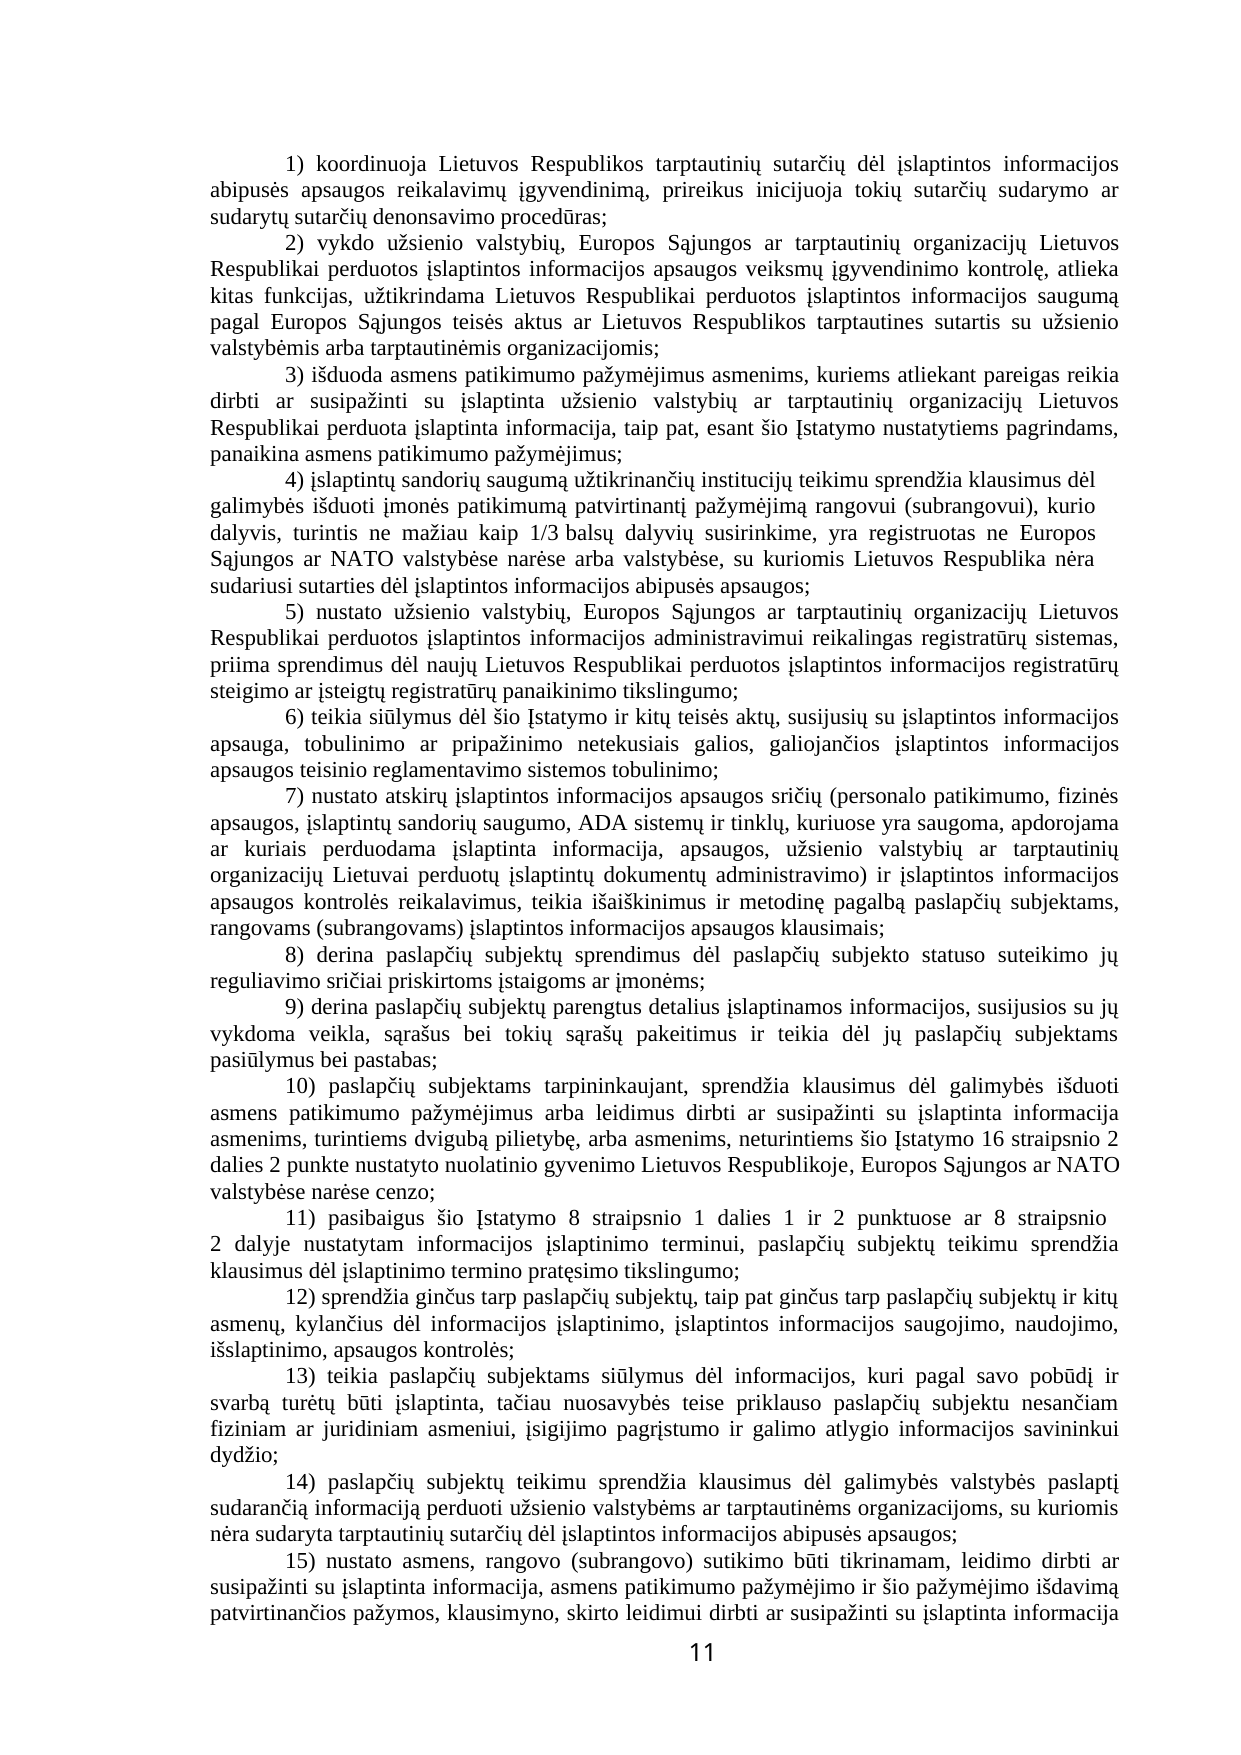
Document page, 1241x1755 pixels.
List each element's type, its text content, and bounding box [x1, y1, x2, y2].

text 5) nustato užsienio valstybių, Europos Sąjungos ar tarptautinių organizacijų Lietuvos Respublikai perduotos įslaptintos informacijos administravimui reikalingas registratūrų sistemas, priima sprendimus dėl naujų Lietuvos Respublikai perduotos įslaptintos informacijos registratūrų steigimo ar įsteigtų registratūrų panaikinimo tikslingumo; [210, 598, 1120, 703]
text 3) išduoda asmens patikimumo pažymėjimus asmenims, kuriems atliekant pareigas reikia dirbti ar susipažinti su įslaptinta užsienio valstybių ar tarptautinių organizacijų Lietuvos Respublikai perduota įslaptinta informacija, taip pat, esant šio Įstatymo nustatytiems pagrindams, panaikina asmens patikimumo pažymėjimus; [210, 361, 1120, 466]
text 9) derina paslapčių subjektų parengtus detalius įslaptinamos informacijos, susijusios su jų vykdoma veikla, sąrašus bei tokių sąrašų pakeitimus ir teikia dėl jų paslapčių subjektams pasiūlymus bei pastabas; [210, 993, 1120, 1072]
text 4) įslaptintų sandorių saugumą užtikrinančių institucijų teikimu sprendžia klausimus dėl galimybės išduoti įmonės patikimumą patvirtinantį pažymėjimą rangovui (subrangovui), kurio dalyvis, turintis ne mažiau kaip 1/3 balsų dalyvių susirinkime, yra registruotas ne Europos Sąjungos ar NATO valstybėse narėse arba valstybėse, su kuriomis Lietuvos Respublika nėra sudariusi sutarties dėl įslaptintos informacijos abipusės apsaugos; [210, 466, 1097, 598]
text 11) pasibaigus šio Įstatymo 8 straipsnio 1 dalies 1 ir 2 punktuose ar 8 straipsnio 2 dalyje nustatytam informacijos įslaptinimo terminui, paslapčių subjektų teikimu sprendžia klausimus dėl įslaptinimo termino pratęsimo tikslingumo; [210, 1204, 1120, 1283]
text 7) nustato atskirų įslaptintos informacijos apsaugos sričių (personalo patikimumo, fizinės apsaugos, įslaptintų sandorių saugumo, ADA sistemų ir tinklų, kuriuose yra saugoma, apdorojama ar kuriais perduodama įslaptinta informacija, apsaugos, užsienio valstybių ar tarptautinių organizacijų Lietuvai perduotų įslaptintų dokumentų administravimo) ir įslaptintos informacijos apsaugos kontrolės reikalavimus, teikia išaiškinimus ir metodinę pagalbą paslapčių subjektams, rangovams (subrangovams) įslaptintos informacijos apsaugos klausimais; [210, 782, 1120, 941]
text 14) paslapčių subjektų teikimu sprendžia klausimus dėl galimybės valstybės paslaptį sudarančią informaciją perduoti užsienio valstybėms ar tarptautinėms organizacijoms, su kuriomis nėra sudaryta tarptautinių sutarčių dėl įslaptintos informacijos abipusės apsaugos; [210, 1468, 1120, 1547]
text 8) derina paslapčių subjektų sprendimus dėl paslapčių subjekto statuso suteikimo jų reguliavimo sričiai priskirtoms įstaigoms ar įmonėms; [210, 941, 1120, 993]
text 6) teikia siūlymus dėl šio Įstatymo ir kitų teisės aktų, susijusių su įslaptintos informacijos apsauga, tobulinimo ar pripažinimo netekusiais galios, galiojančios įslaptintos informacijos apsaugos teisinio reglamentavimo sistemos tobulinimo; [210, 703, 1120, 782]
text 13) teikia paslapčių subjektams siūlymus dėl informacijos, kuri pagal savo pobūdį ir svarbą turėtų būti įslaptinta, tačiau nuosavybės teise priklauso paslapčių subjektu nesančiam fiziniam ar juridiniam asmeniui, įsigijimo pagrįstumo ir galimo atlygio informacijos savininkui dydžio; [210, 1362, 1120, 1468]
text 2) vykdo užsienio valstybių, Europos Sąjungos ar tarptautinių organizacijų Lietuvos Respublikai perduotos įslaptintos informacijos apsaugos veiksmų įgyvendinimo kontrolę, atlieka kitas funkcijas, užtikrindama Lietuvos Respublikai perduotos įslaptintos informacijos saugumą pagal Europos Sąjungos teisės aktus ar Lietuvos Respublikos tarptautines sutartis su užsienio valstybėmis arba tarptautinėmis organizacijomis; [210, 229, 1120, 361]
text 1) koordinuoja Lietuvos Respublikos tarptautinių sutarčių dėl įslaptintos informacijos abipusės apsaugos reikalavimų įgyvendinimą, prireikus inicijuoja tokių sutarčių sudarymo ar sudarytų sutarčių denonsavimo procedūras; [210, 150, 1120, 229]
text 15) nustato asmens, rangovo (subrangovo) sutikimo būti tikrinamam, leidimo dirbti ar susipažinti su įslaptinta informacija, asmens patikimumo pažymėjimo ir šio pažymėjimo išdavimą patvirtinančios pažymos, klausimyno, skirto leidimui dirbti ar susipažinti su įslaptinta informacija [210, 1547, 1120, 1626]
text 12) sprendžia ginčus tarp paslapčių subjektų, taip pat ginčus tarp paslapčių subjektų ir kitų asmenų, kylančius dėl informacijos įslaptinimo, įslaptintos informacijos saugojimo, naudojimo, išslaptinimo, apsaugos kontrolės; [210, 1283, 1120, 1362]
text 10) paslapčių subjektams tarpininkaujant, sprendžia klausimus dėl galimybės išduoti asmens patikimumo pažymėjimus arba leidimus dirbti ar susipažinti su įslaptinta informacija asmenims, turintiems dvigubą pilietybę, arba asmenims, neturintiems šio Įstatymo 16 straipsnio 2 dalies 2 punkte nustatyto nuolatinio gyvenimo Lietuvos Respublikoje, Europos Sąjungos ar NATO valstybėse narėse cenzo; [210, 1072, 1120, 1204]
